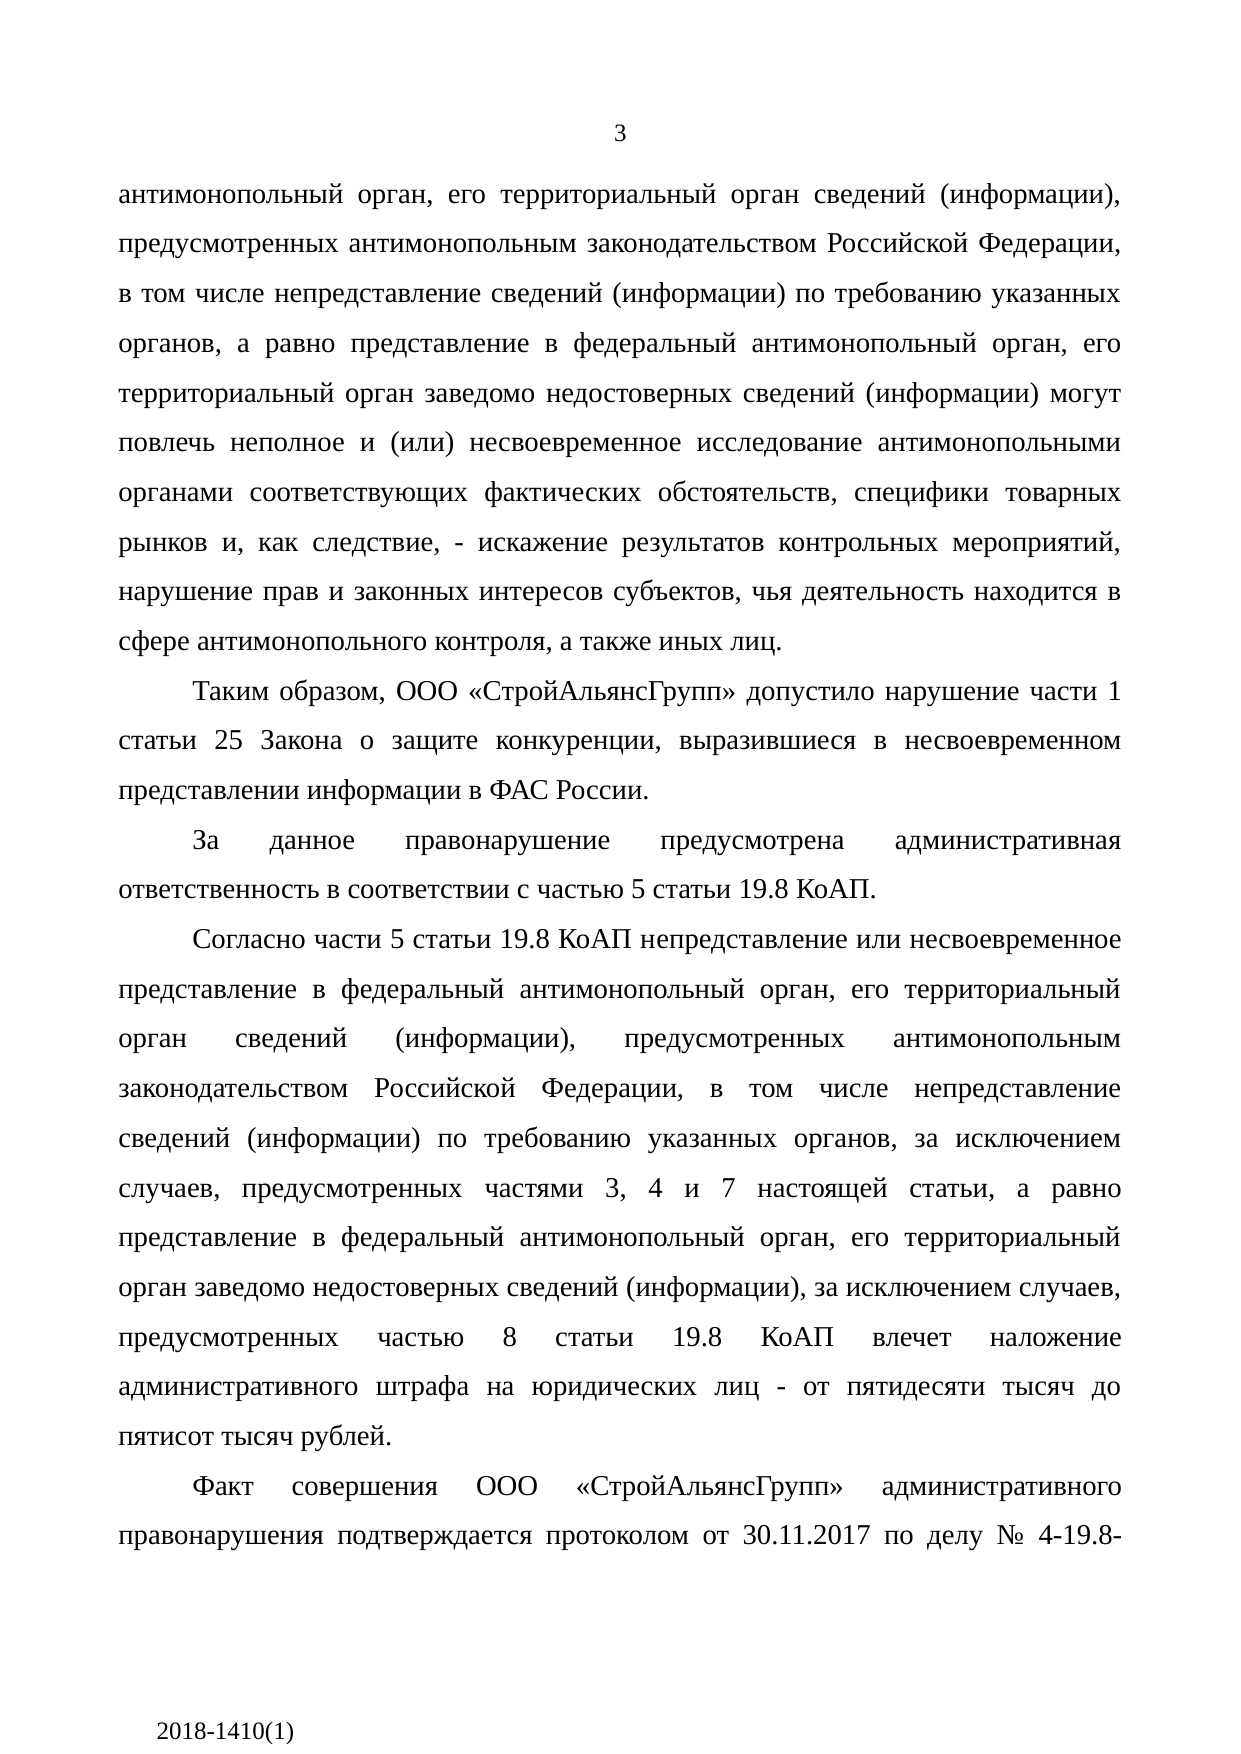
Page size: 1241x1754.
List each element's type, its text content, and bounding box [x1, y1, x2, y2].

text Факт совершения ООО «СтройАльянсГрупп» административного правонарушения подтверждается протоколом от 30.11.2017 по делу № 4-19.8- [118, 1468, 1122, 1551]
text антимонопольный орган, его территориальный орган сведений (информации), предусмотренных антимонопольным законодательством Российской Федерации, в том числе непредставление сведений (информации) по требованию указанных органов, а равно представление в федеральный антимонопольный орган, его территориальный орган заведомо недостоверных сведений (информации) могут повлечь неполное и (или) несвоевременное исследование антимонопольными органами соответствующих фактических обстоятельств, специфики товарных рынков и, как следствие, - искажение результатов контрольных мероприятий, нарушение прав и законных интересов субъектов, чья деятельность находится в сфере антимонопольного контроля, а также иных лиц. [118, 176, 1122, 657]
text Таким образом, ООО «СтройАльянсГрупп» допустило нарушение части 1 статьи 25 Закона о защите конкуренции, выразившиеся в несвоевременном представлении информации в ФАС России. [118, 673, 1122, 806]
text Согласно части 5 статьи 19.8 КоАП непредставление или несвоевременное представление в федеральный антимонопольный орган, его территориальный орган сведений (информации), предусмотренных антимонопольным законодательством Российской Федерации, в том числе непредставление сведений (информации) по требованию указанных органов, за исключением случаев, предусмотренных частями 3, 4 и 7 настоящей статьи, а равно представление в федеральный антимонопольный орган, его территориальный орган заведомо недостоверных сведений (информации), за исключением случаев, предусмотренных частью 8 статьи 19.8 КоАП влечет наложение административного штрафа на юридических лиц - от пятидесяти тысяч до пятисот тысяч рублей. [118, 922, 1122, 1452]
text За данное правонарушение предусмотрена административная ответственность в соответствии с частью 5 статьи 19.8 КоАП. [118, 822, 1122, 905]
